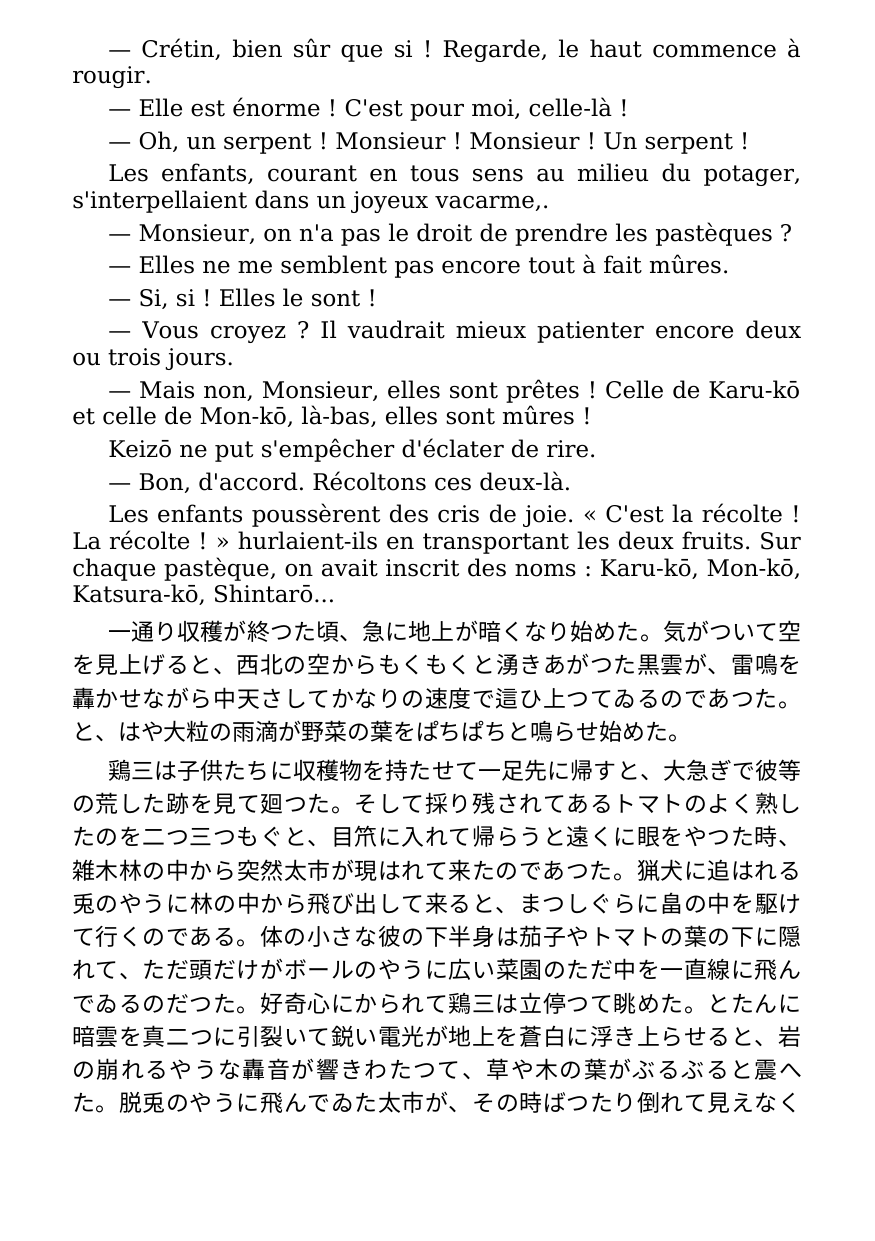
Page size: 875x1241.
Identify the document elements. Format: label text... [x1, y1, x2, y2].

text — Mais non, Monsieur, elles sont prêtes ! Celle de Karu-kō et celle de Mon-kō, là-bas, elles sont mûres ! [72, 377, 802, 430]
text — Elles ne me semblent pas encore tout à fait mûres. [72, 252, 802, 279]
text Keizō ne put s'empêcher d'éclater de rire. [72, 436, 802, 463]
text — Elle est énorme ! C'est pour moi, celle-là ! [72, 95, 802, 122]
text Les enfants, courant en tous sens au milieu du potager, s'interpellaient dans un joyeux vacarme,. [72, 161, 802, 214]
text Les enfants poussèrent des cris de joie. « C'est la récolte ! La récolte ! » hurlaient-ils en transportant les deux fruits. Sur chaque pastèque, on avait inscrit des noms : Karu-kō, Mon-kō, Katsura-kō, Shintarō... [72, 501, 802, 608]
text — Oh, un serpent ! Monsieur ! Monsieur ! Un serpent ! [72, 128, 802, 154]
text — Si, si ! Elles le sont ! [72, 285, 802, 312]
text 一通り収穫が終つた頃、急に地上が暗くなり始めた。気がついて空を見上げると、西北の空からもくもくと湧きあがつた黒雲が、雷鳴を轟かせながら中天さしてかなりの速度で這ひ上つてゐるのであつた。と、はや大粒の雨滴が野菜の葉をぱちぱちと鳴らせ始めた。 [72, 614, 802, 747]
text — Vous croyez ? Il vaudrait mieux patienter encore deux ou trois jours. [72, 318, 802, 371]
text — Monsieur, on n'a pas le droit de prendre les pastèques ? [72, 220, 802, 246]
text — Crétin, bien sûr que si ! Regarde, le haut commence à rougir. [72, 36, 802, 89]
text — Bon, d'accord. Récoltons ces deux-là. [72, 469, 802, 495]
text 鶏三は子供たちに収穫物を持たせて一足先に帰すと、大急ぎで彼等の荒した跡を見て廻つた。そして採り残されてあるトマトのよく熟したのを二つ三つもぐと、目笊に入れて帰らうと遠くに眼をやつた時、雑木林の中から突然太市が現はれて来たのであつた。猟犬に追はれる兎のやうに林の中から飛び出して来ると、まつしぐらに畠の中を駆けて行くのである。体の小さな彼の下半身は茄子やトマトの葉の下に隠れて、ただ頭だけがボールのやうに広い菜園のただ中を一直線に飛んでゐるのだつた。好奇心にかられて鶏三は立停つて眺めた。とたんに暗雲を真二つに引裂いて鋭い電光が地上を蒼白に浮き上らせると、岩の崩れるやうな轟音が響きわたつて、草や木の葉がぶるぶると震へた。脱兎のやうに飛んでゐた太市が、その時ばつたり倒れて見えなく [72, 753, 802, 1118]
